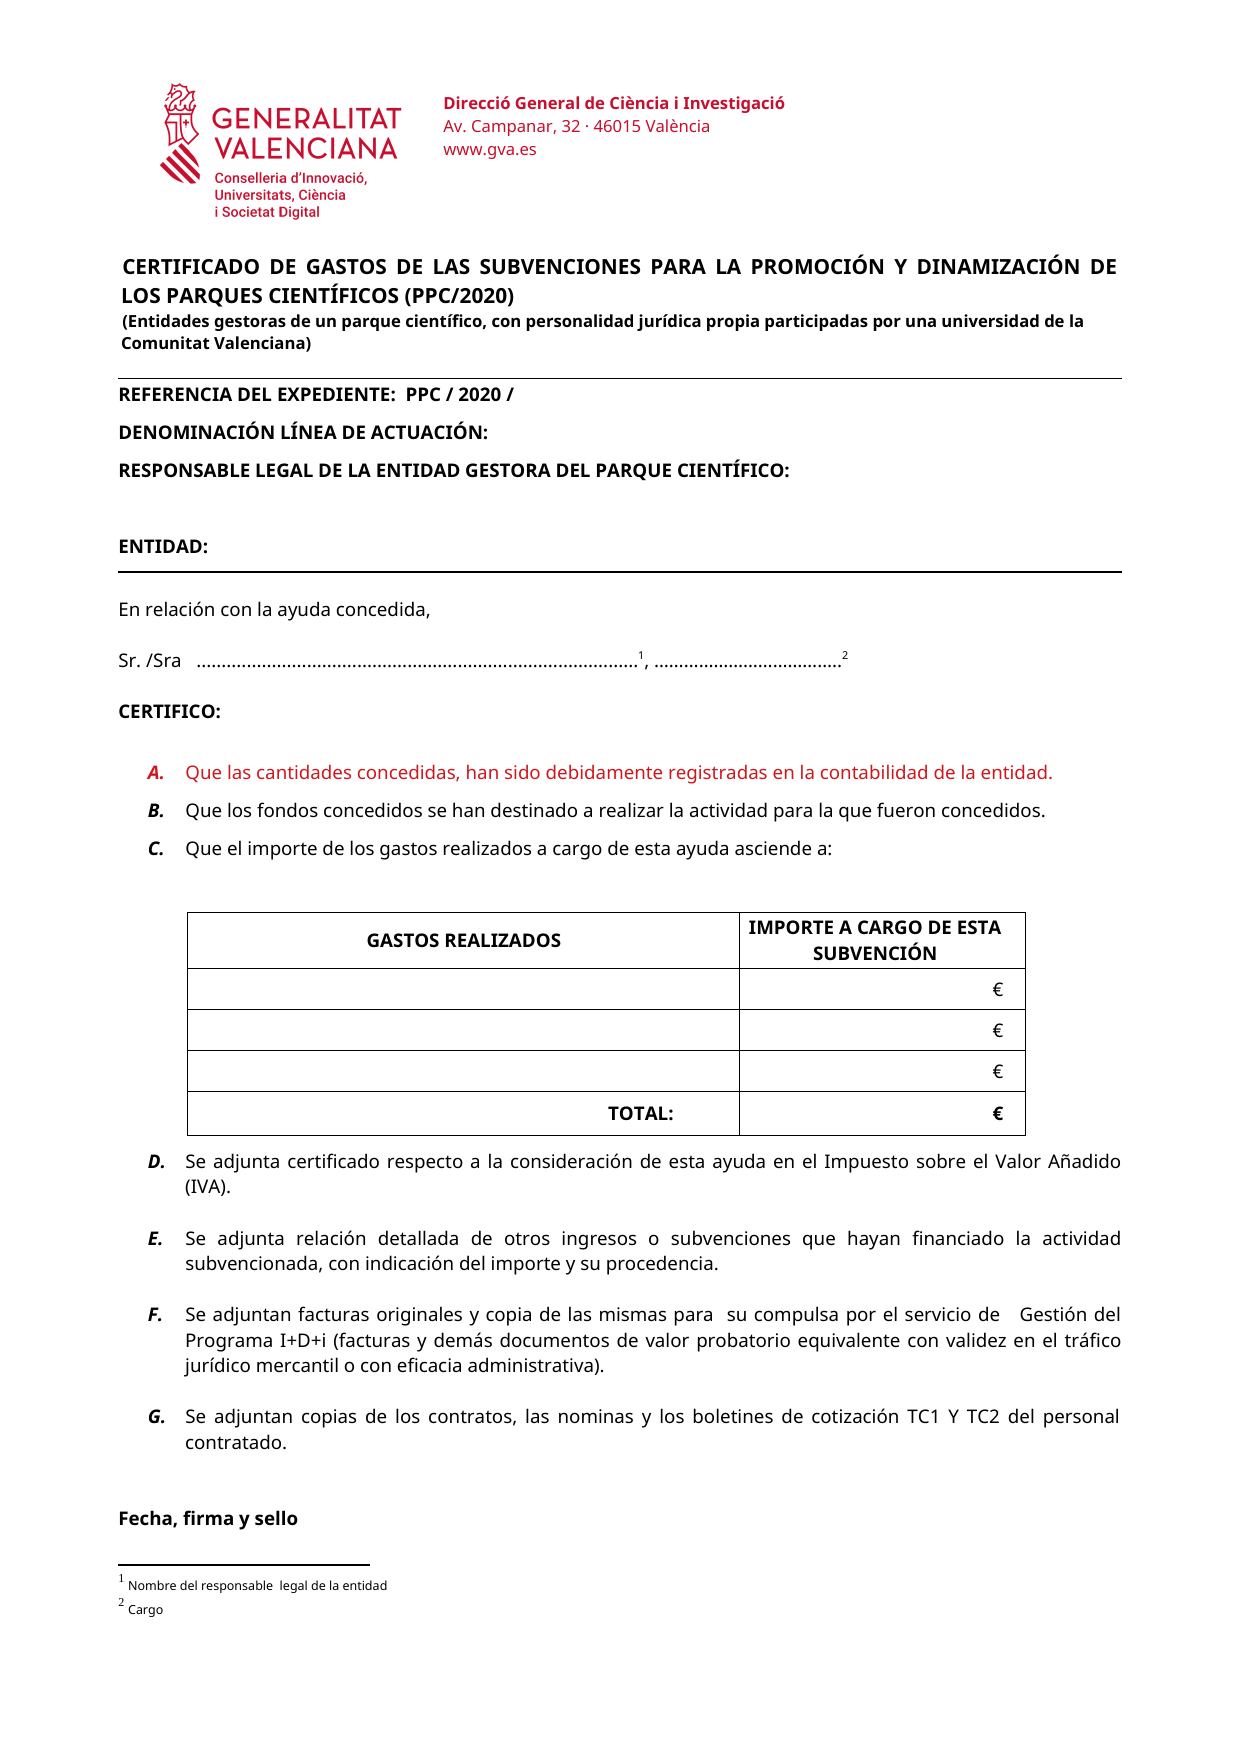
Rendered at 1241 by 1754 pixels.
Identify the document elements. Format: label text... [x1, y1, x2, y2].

table_header GASTOS REALIZADOS [188, 913, 739, 967]
table_cell TOTAL: [188, 1092, 739, 1135]
list Se adjuntan copias de los contratos, las nominas y los boletines de cotización TC1 Y TC2 del personal contratado. [148, 1403, 1122, 1454]
text (Entidades gestoras de un parque científico, con personalidad jurídica propia participadas por una universidad de la Comunitat Valenciana) [121, 309, 1118, 355]
text CERTIFICO: [118, 698, 1122, 724]
text DENOMINACIÓN LÍNEA DE ACTUACIÓN: [118, 415, 1122, 444]
text ENTIDAD: [118, 533, 1122, 559]
table_cell € [740, 1092, 1025, 1135]
subtitle CERTIFICADO DE GASTOS DE LAS SUBVENCIONES PARA LA PROMOCIÓN Y DINAMIZACIÓN DE LOS PARQUES CIENTÍFICOS (PPC/2020) [121, 252, 1118, 309]
list Se adjuntan facturas originales y copia de las mismas para su compulsa por el servicio de Gestión del Programa I+D+i (facturas y demás documentos de valor probatorio equivalente con validez en el tráfico jurídico mercantil o con eficacia administrativa). [148, 1301, 1122, 1378]
table_cell [188, 969, 739, 1009]
text Cargo [118, 1595, 1122, 1619]
picture [159, 82, 402, 220]
table_cell € [740, 1010, 1025, 1050]
table_cell [188, 1010, 739, 1050]
list Que el importe de los gastos realizados a cargo de esta ayuda asciende a: [148, 835, 1122, 861]
list Se adjunta certificado respecto a la consideración de esta ayuda en el Impuesto sobre el Valor Añadido (IVA). [148, 1148, 1122, 1199]
table_cell € [740, 969, 1025, 1009]
subtitle En relación con la ayuda concedida, [118, 596, 1122, 622]
subtitle Fecha, firma y sello [118, 1506, 1122, 1531]
text Nombre del responsable legal de la entidad [118, 1571, 1122, 1595]
table_header IMPORTE A CARGO DE ESTA SUBVENCIÓN [740, 913, 1025, 967]
list Que las cantidades concedidas, han sido debidamente registradas en la contabilidad de la entidad. [148, 759, 1122, 785]
table_cell [188, 1051, 739, 1091]
list Se adjunta relación detallada de otros ingresos o subvenciones que hayan financiado la actividad subvencionada, con indicación del importe y su procedencia. [148, 1225, 1122, 1276]
text Sr. /Sra ........................................................................................, ……………………………….. [118, 647, 1122, 673]
table_cell € [740, 1051, 1025, 1091]
text REFERENCIA DEL EXPEDIENTE: PPC / 2020 / [118, 379, 1122, 407]
text RESPONSABLE LEGAL DE LA ENTIDAD GESTORA DEL PARQUE CIENTÍFICO: [118, 457, 1122, 483]
list Que los fondos concedidos se han destinado a realizar la actividad para la que fueron concedidos. [148, 797, 1122, 823]
